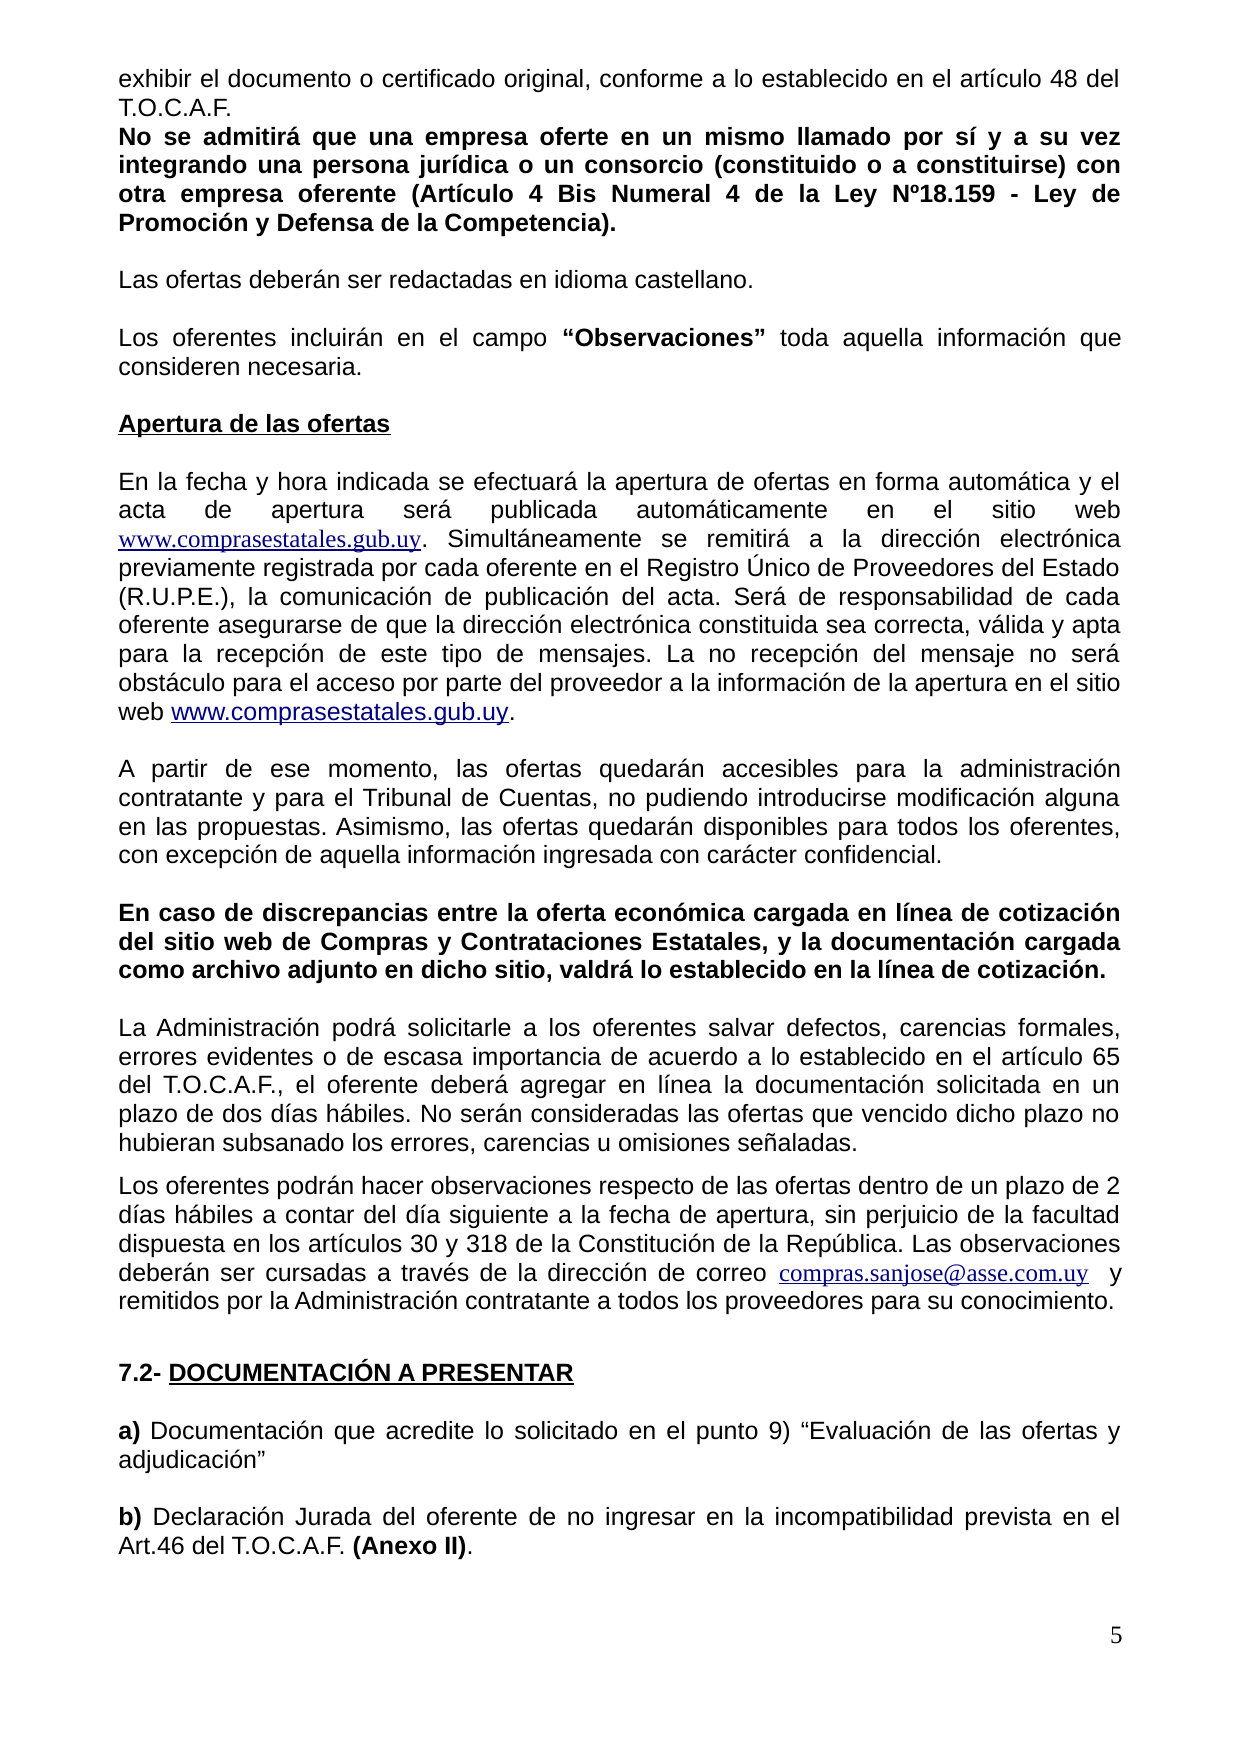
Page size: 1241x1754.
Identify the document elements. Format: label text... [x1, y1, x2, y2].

text No se admitirá que una empresa oferte en un mismo llamado por sí y a su vez integrando una persona jurídica o un consorcio (constituido o a constituirse) con otra empresa oferente (Artículo 4 Bis Numeral 4 de la Ley Nº18.159 - Ley de Promoción y Defensa de la Competencia). [118, 122, 1122, 237]
text En caso de discrepancias entre la oferta económica cargada en línea de cotización del sitio web de Compras y Contrataciones Estatales, y la documentación cargada como archivo adjunto en dicho sitio, valdrá lo establecido en la línea de cotización. [118, 898, 1122, 984]
text En la fecha y hora indicada se efectuará la apertura de ofertas en forma automática y el acta de apertura será publicada automáticamente en el sitio web www.comprasestatales.gub.uy. Simultáneamente se remitirá a la dirección electrónica previamente registrada por cada oferente en el Registro Único de Proveedores del Estado (R.U.P.E.), la comunicación de publicación del acta. Será de responsabilidad de cada oferente asegurarse de que la dirección electrónica constituida sea correcta, válida y apta para la recepción de este tipo de mensajes. La no recepción del mensaje no será obstáculo para el acceso por parte del proveedor a la información de la apertura en el sitio web www.comprasestatales.gub.uy. [118, 467, 1122, 725]
text b) Declaración Jurada del oferente de no ingresar en la incompatibilidad prevista en el Art.46 del T.O.C.A.F. (Anexo II). [118, 1502, 1122, 1560]
text Los oferentes incluirán en el campo “Observaciones” toda aquella información que consideren necesaria. [118, 323, 1122, 380]
text Las ofertas deberán ser redactadas en idioma castellano. [118, 265, 1122, 294]
subtitle 7.2- DOCUMENTACIÓN A PRESENTAR [118, 1358, 1122, 1387]
text La Administración podrá solicitarle a los oferentes salvar defectos, carencias formales, errores evidentes o de escasa importancia de acuerdo a lo establecido en el artículo 65 del T.O.C.A.F., el oferente deberá agregar en línea la documentación solicitada en un plazo de dos días hábiles. No serán consideradas las ofertas que vencido dicho plazo no hubieran subsanado los errores, carencias u omisiones señaladas. [118, 1013, 1122, 1157]
text Apertura de las ofertas [118, 409, 1122, 438]
text A partir de ese momento, las ofertas quedarán accesibles para la administración contratante y para el Tribunal de Cuentas, no pudiendo introducirse modificación alguna en las propuestas. Asimismo, las ofertas quedarán disponibles para todos los oferentes, con excepción de aquella información ingresada con carácter confidencial. [118, 754, 1122, 869]
text exhibir el documento o certificado original, conforme a lo establecido en el artículo 48 del T.O.C.A.F. [118, 64, 1122, 122]
text Los oferentes podrán hacer observaciones respecto de las ofertas dentro de un plazo de 2 días hábiles a contar del día siguiente a la fecha de apertura, sin perjuicio de la facultad dispuesta en los artículos 30 y 318 de la Constitución de la República. Las observaciones deberán ser cursadas a través de la dirección de correo compras.sanjose@asse.com.uy y remitidos por la Administración contratante a todos los proveedores para su conocimiento. [118, 1171, 1122, 1315]
text a) Documentación que acredite lo solicitado en el punto 9) “Evaluación de las ofertas y adjudicación” [118, 1416, 1122, 1473]
